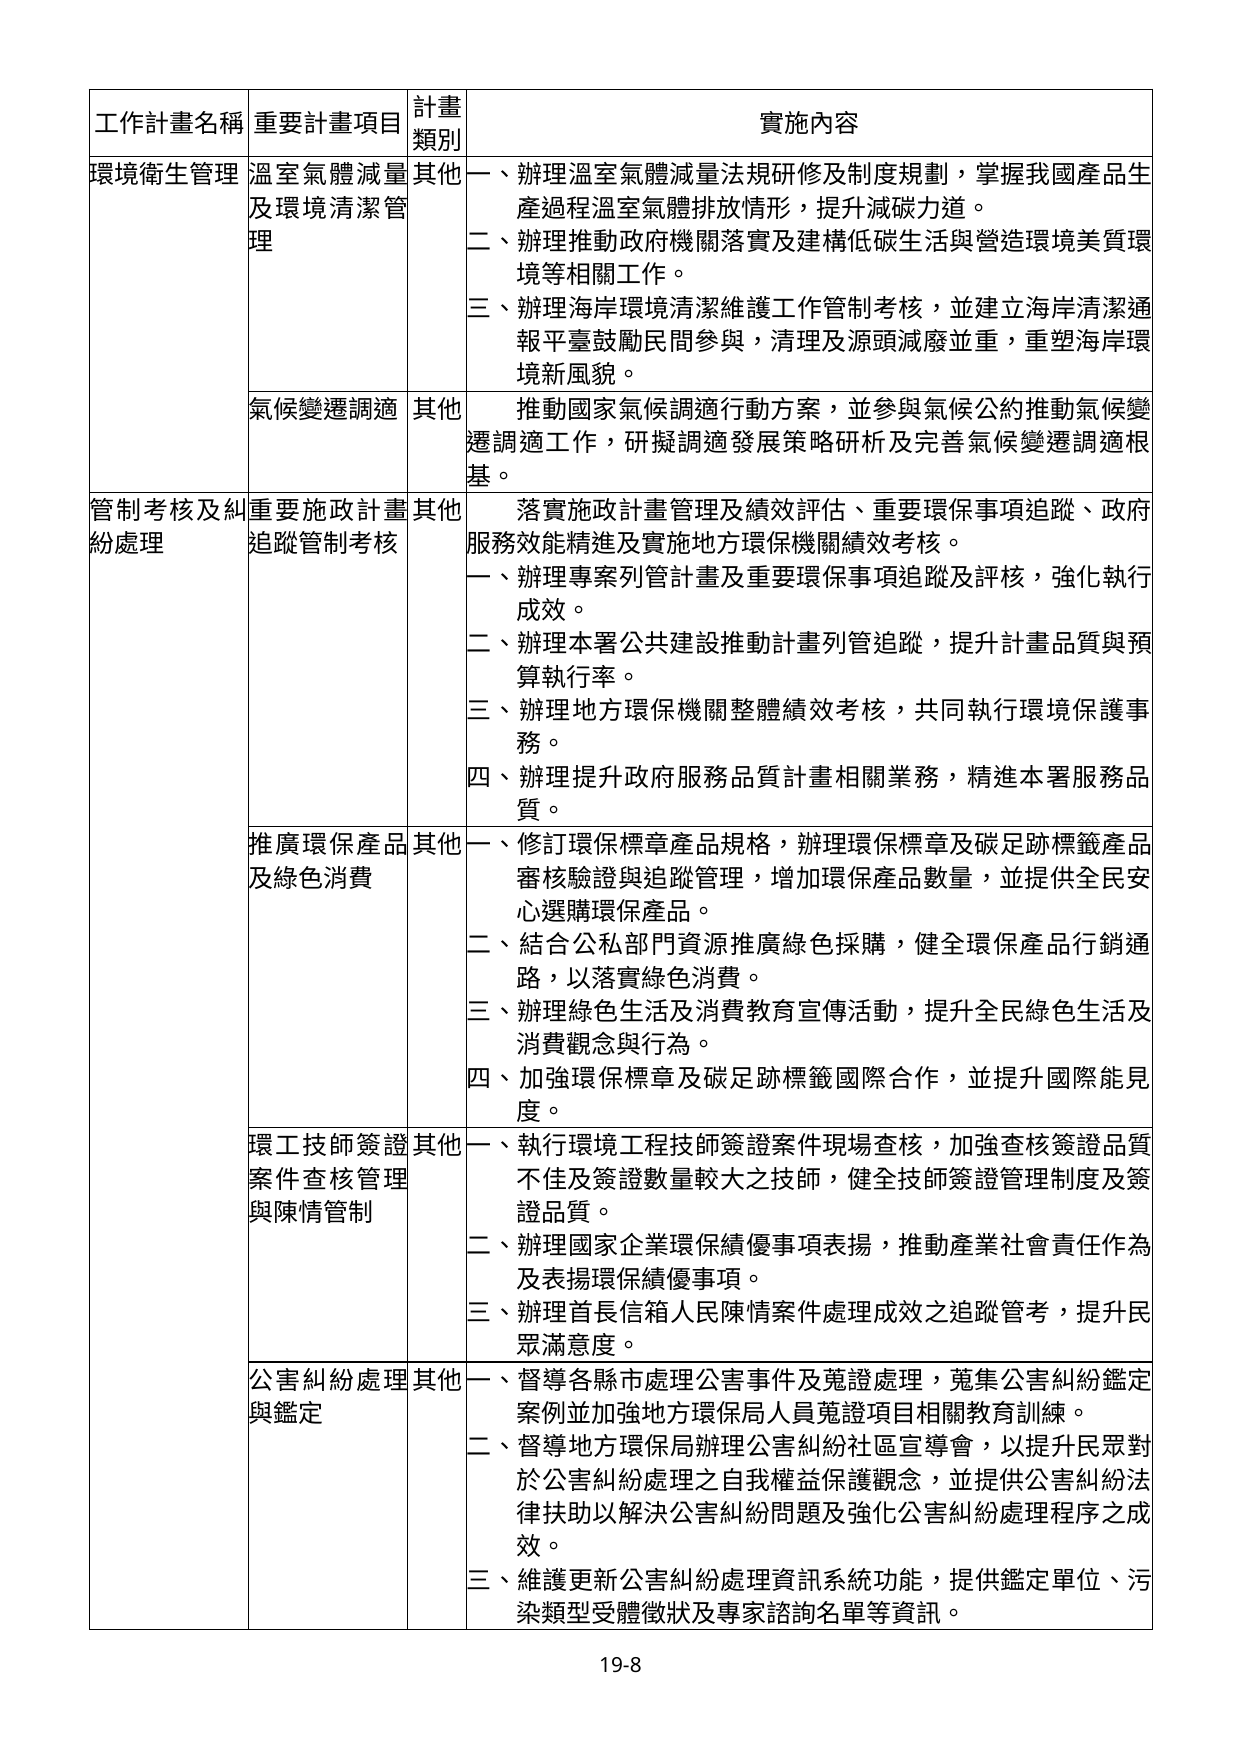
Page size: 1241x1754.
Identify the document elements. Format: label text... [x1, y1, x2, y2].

table_header 重要計畫項目 [249, 90, 407, 156]
table_cell 推動國家氣候調適行動方案，並參與氣候公約推動氣候變遷調適工作，研擬調適發展策略研析及完善氣候變遷調適根基。 [467, 392, 1152, 492]
table_cell 其他 [408, 493, 466, 826]
table_cell 重要施政計畫追蹤管制考核 [249, 493, 407, 826]
table_header 計畫類別 [408, 90, 466, 156]
table_cell 氣候變遷調適 [249, 392, 407, 492]
table_header 實施內容 [467, 90, 1152, 156]
table_cell 環工技師簽證案件查核管理與陳情管制 [249, 1128, 407, 1361]
table_cell 公害糾紛處理與鑑定 [249, 1363, 407, 1629]
table_cell 其他 [408, 392, 466, 492]
table_cell 推廣環保產品及綠色消費 [249, 827, 407, 1127]
table_cell 環境衛生管理 [90, 157, 248, 492]
table_cell 管制考核及糾紛處理 [90, 493, 248, 1629]
table_cell 一、督導各縣市處理公害事件及蒐證處理，蒐集公害糾紛鑑定案例並加強地方環保局人員蒐證項目相關教育訓練。 二、督導地方環保局辦理公害糾紛社區宣導會，以提升民眾對於公害糾紛處理之自我權益保護觀念，並提供公害糾紛法律扶助以解決公害糾紛問題及強化公害糾紛處理程序之成效。 三、維護更新公害糾紛處理資訊系統功能，提供鑑定單位、污染類型受體徵狀及專家諮詢名單等資訊。 [467, 1363, 1152, 1629]
table_cell 落實施政計畫管理及績效評估、重要環保事項追蹤、政府服務效能精進及實施地方環保機關績效考核。 一、辦理專案列管計畫及重要環保事項追蹤及評核，強化執行成效。 二、辦理本署公共建設推動計畫列管追蹤，提升計畫品質與預算執行率。 三、辦理地方環保機關整體績效考核，共同執行環境保護事務。 四、辦理提升政府服務品質計畫相關業務，精進本署服務品質。 [467, 493, 1152, 826]
table_cell 一、執行環境工程技師簽證案件現場查核，加強查核簽證品質不佳及簽證數量較大之技師，健全技師簽證管理制度及簽證品質。 二、辦理國家企業環保績優事項表揚，推動產業社會責任作為及表揚環保績優事項。 三、辦理首長信箱人民陳情案件處理成效之追蹤管考，提升民眾滿意度。 [467, 1128, 1152, 1361]
table_cell 其他 [408, 157, 466, 391]
table_cell 其他 [408, 1128, 466, 1361]
table_cell 一、辦理溫室氣體減量法規研修及制度規劃，掌握我國產品生產過程溫室氣體排放情形，提升減碳力道。 二、辦理推動政府機關落實及建構低碳生活與營造環境美質環境等相關工作。 三、辦理海岸環境清潔維護工作管制考核，並建立海岸清潔通報平臺鼓勵民間參與，清理及源頭減廢並重，重塑海岸環境新風貌。 [467, 157, 1152, 391]
table_cell 一、修訂環保標章產品規格，辦理環保標章及碳足跡標籤產品審核驗證與追蹤管理，增加環保產品數量，並提供全民安心選購環保產品。 二、結合公私部門資源推廣綠色採購，健全環保產品行銷通路，以落實綠色消費。 三、辦理綠色生活及消費教育宣傳活動，提升全民綠色生活及消費觀念與行為。 四、加強環保標章及碳足跡標籤國際合作，並提升國際能見度。 [467, 827, 1152, 1127]
table_cell 溫室氣體減量及環境清潔管理 [249, 157, 407, 391]
table_cell 其他 [408, 827, 466, 1127]
table_header 工作計畫名稱 [90, 90, 248, 156]
table_cell 其他 [408, 1363, 466, 1629]
